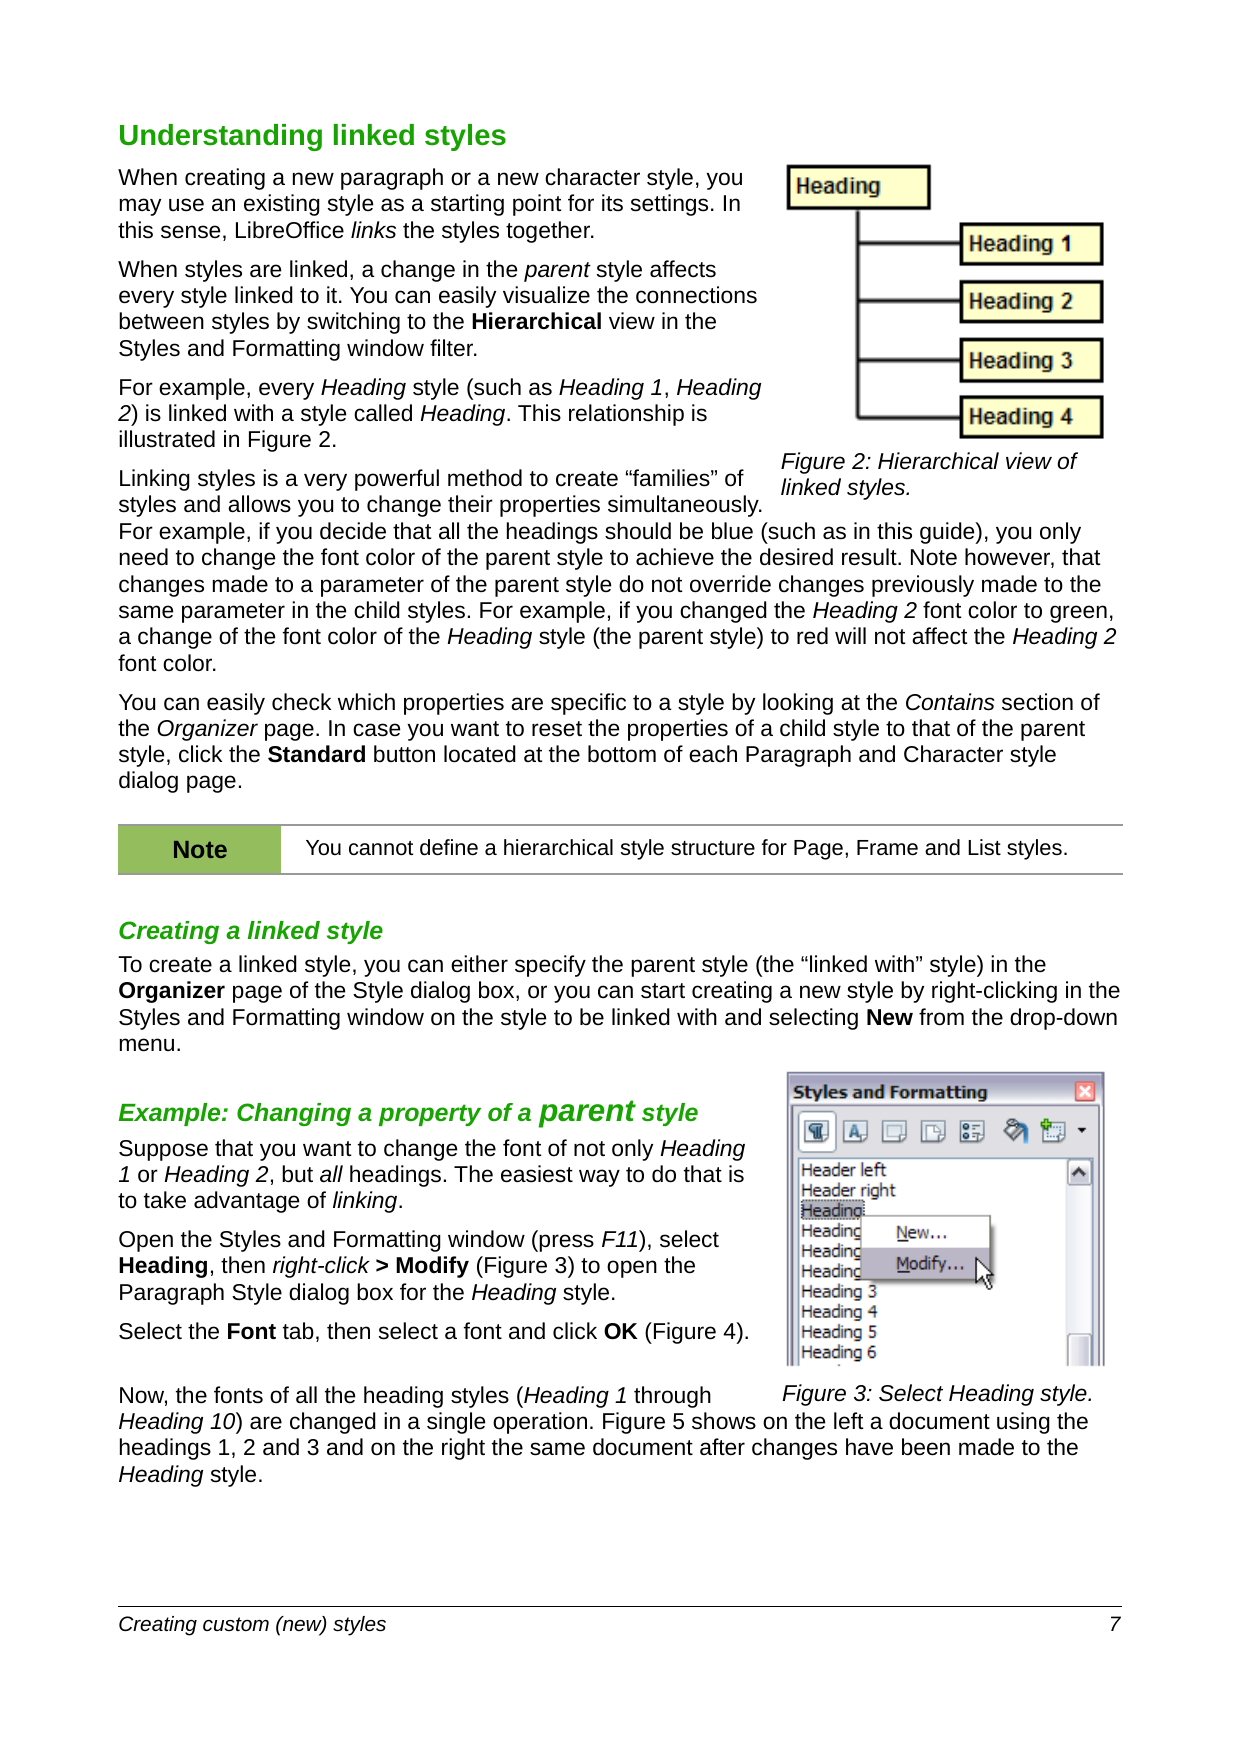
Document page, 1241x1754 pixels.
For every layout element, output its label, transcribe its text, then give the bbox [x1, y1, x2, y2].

text Figure 3: Select Heading style. [782, 1380, 1123, 1406]
picture [780, 158, 1113, 448]
subtitle [782, 1067, 1123, 1380]
text To create a linked style, you can either specify the parent style (the “linked with” style) in the Organizer page of the Style dialog box, or you can start creating a new style by right-clicking in the Styles and Formatting window on the style to be linked with and selecting New from the drop-down menu. [118, 951, 1122, 1057]
picture [781, 1067, 1110, 1374]
subtitle Understanding linked styles [118, 118, 1122, 152]
subtitle Creating a linked style [118, 916, 1122, 945]
text When creating a new paragraph or a new character style, you may use an existing style as a starting point for its settings. In this sense, LibreOffice links the styles together. [118, 164, 780, 243]
text Now, the fonts of all the heading styles (Heading 1 through Heading 10) are changed in a single operation. Figure 5 shows on the left a document using the headings 1, 2 and 3 and on the right the same document after changes have been made to the Heading style. [118, 1382, 1122, 1487]
table_header Note [118, 826, 281, 873]
table_header You cannot define a hierarchical style structure for Page, Frame and List styles. [281, 826, 1122, 873]
text You can easily check which properties are specific to a style by looking at the Contains section of the Organizer page. In case you want to reset the properties of a child style to that of the parent style, click the Standard button located at the bottom of each Paragraph and Character style dialog page. [118, 688, 1122, 794]
text Figure 2: Hierarchical view of linked styles. [781, 448, 1113, 501]
text Suppose that you want to change the font of not only Heading 1 or Heading 2, but all headings. The easiest way to do that is to take advantage of linking. [118, 1134, 781, 1213]
text Open the Styles and Formatting window (press F11), select Heading, then right-click > Modify (Figure 3) to open the Paragraph Style dialog box for the Heading style. [118, 1226, 781, 1305]
text Linking styles is a very powerful method to create “families” of styles and allows you to change their properties simultaneously. For example, if you decide that all the headings should be blue (such as in this guide), you only need to change the font color of the parent style to achieve the desired result. Note however, that changes made to a parameter of the parent style do not override changes previously made to the same parameter in the child styles. For example, if you changed the Heading 2 font color to green, a change of the font color of the Heading style (the parent style) to red will not affect the Heading 2 font color. [118, 465, 1122, 676]
text Select the Font tab, then select a font and click OK (Figure 4). [118, 1318, 781, 1344]
subtitle Example: Changing a property of a parent style [118, 1092, 781, 1128]
text For example, every Heading style (such as Heading 1, Heading 2) is linked with a style called Heading. This relationship is illustrated in Figure 2. [118, 373, 781, 453]
text When styles are linked, a change in the parent style affects every style linked to it. You can easily visualize the connections between styles by switching to the Hierarchical view in the Styles and Formatting window filter. [118, 256, 780, 361]
